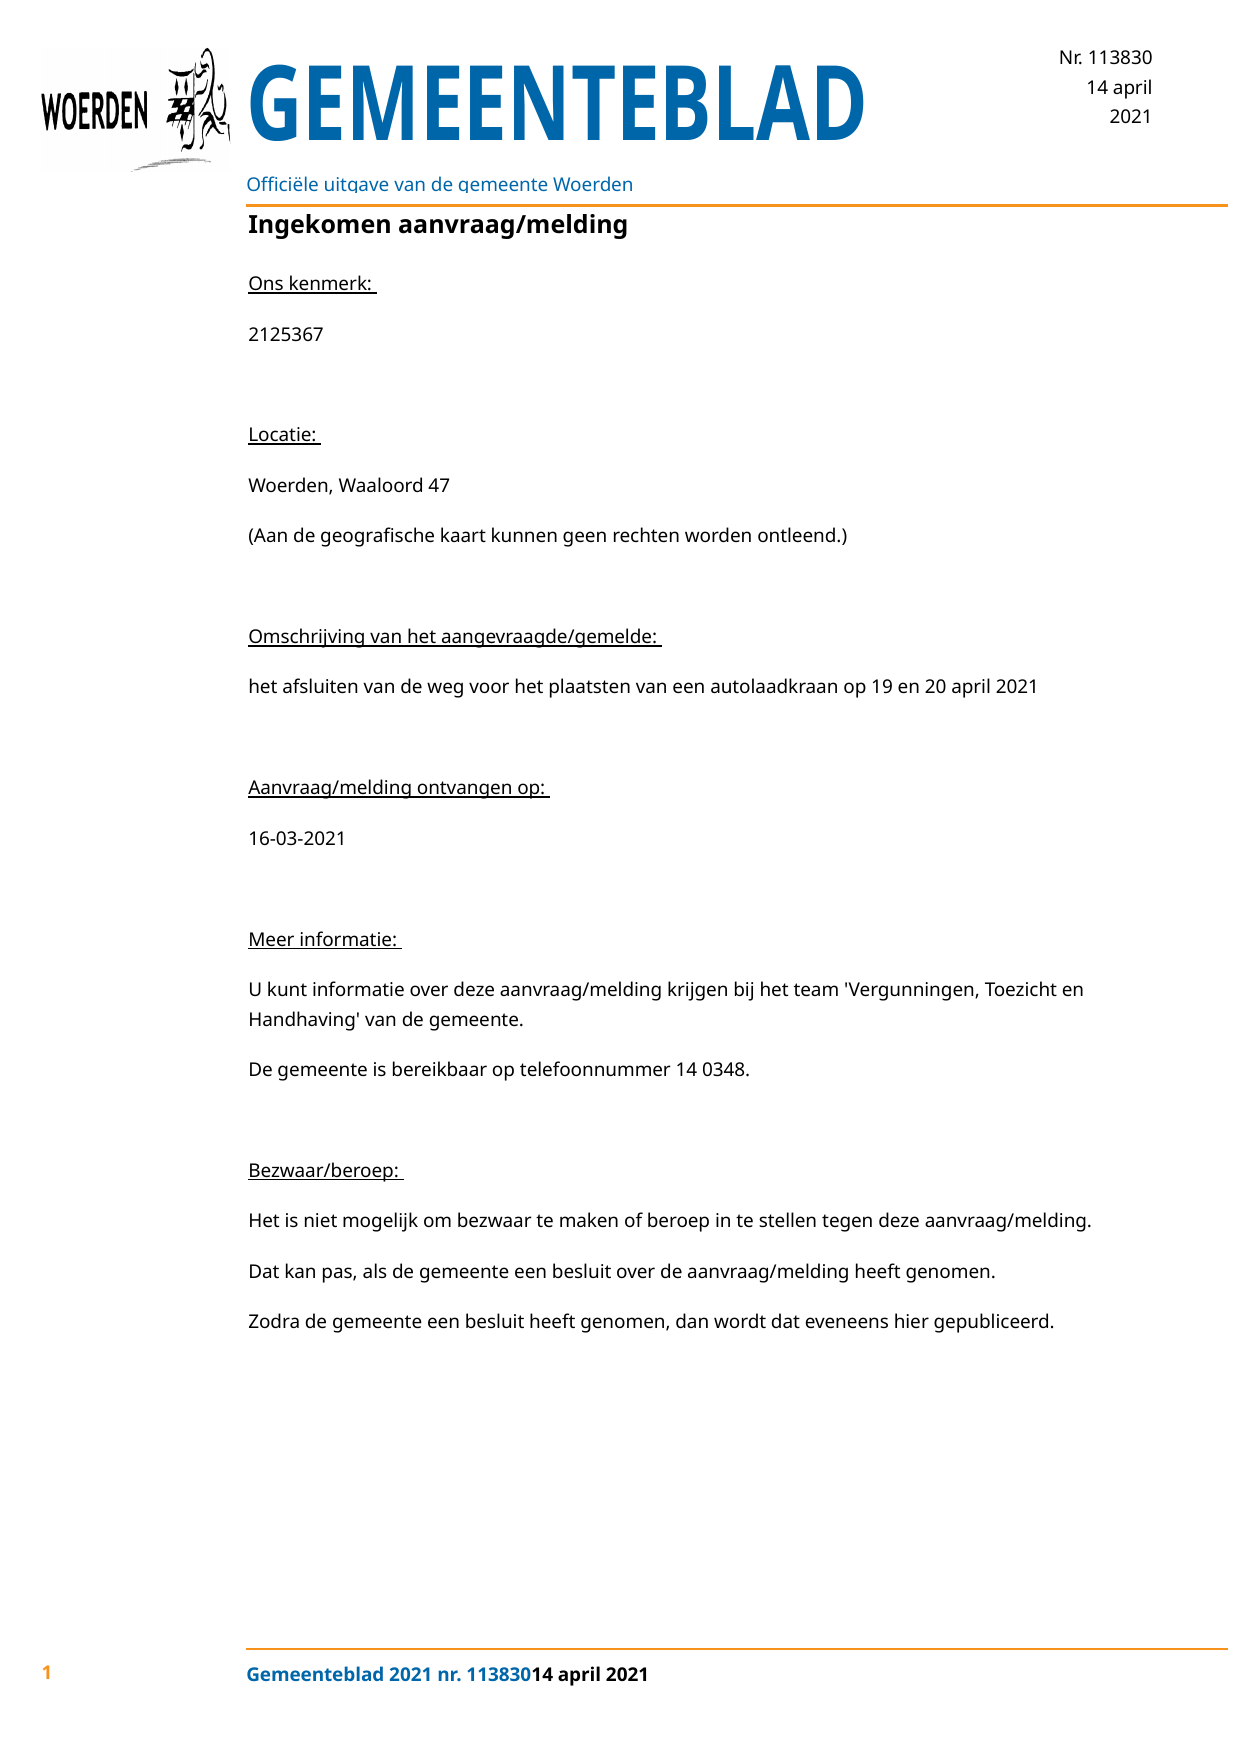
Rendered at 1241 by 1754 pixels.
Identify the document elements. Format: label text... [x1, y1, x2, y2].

text Bezwaar/beroep: [248, 1157, 1152, 1183]
text Ingekomen aanvraag/melding [248, 207, 1152, 241]
text 2125367 [248, 321, 1152, 346]
text Ons kenmerk: [248, 270, 1152, 296]
text U kunt informatie over deze aanvraag/melding krijgen bij het team 'Vergunningen, Toezicht en Handhaving' van de gemeente. [248, 976, 1152, 1031]
text Meer informatie: [248, 926, 1152, 951]
text De gemeente is bereikbaar op telefoonnummer 14 0348. [248, 1056, 1152, 1082]
text Locatie: [248, 422, 1152, 447]
text Zodra de gemeente een besluit heeft genomen, dan wordt dat eveneens hier gepubliceerd. [248, 1308, 1152, 1334]
picture [41, 47, 231, 172]
text (Aan de geografische kaart kunnen geen rechten worden ontleend.) [248, 522, 1152, 548]
text Dat kan pas, als de gemeente een besluit over de aanvraag/melding heeft genomen. [248, 1258, 1152, 1283]
text Aanvraag/melding ontvangen op: [248, 774, 1152, 800]
text het afsluiten van de weg voor het plaatsten van een autolaadkraan op 19 en 20 april 2021 [248, 674, 1152, 699]
text Het is niet mogelijk om bezwaar te maken of beroep in te stellen tegen deze aanvraag/melding. [248, 1207, 1152, 1233]
text Woerden, Waaloord 47 [248, 472, 1152, 498]
text 16-03-2021 [248, 825, 1152, 851]
text Omschrijving van het aangevraagde/gemelde: [248, 623, 1152, 649]
